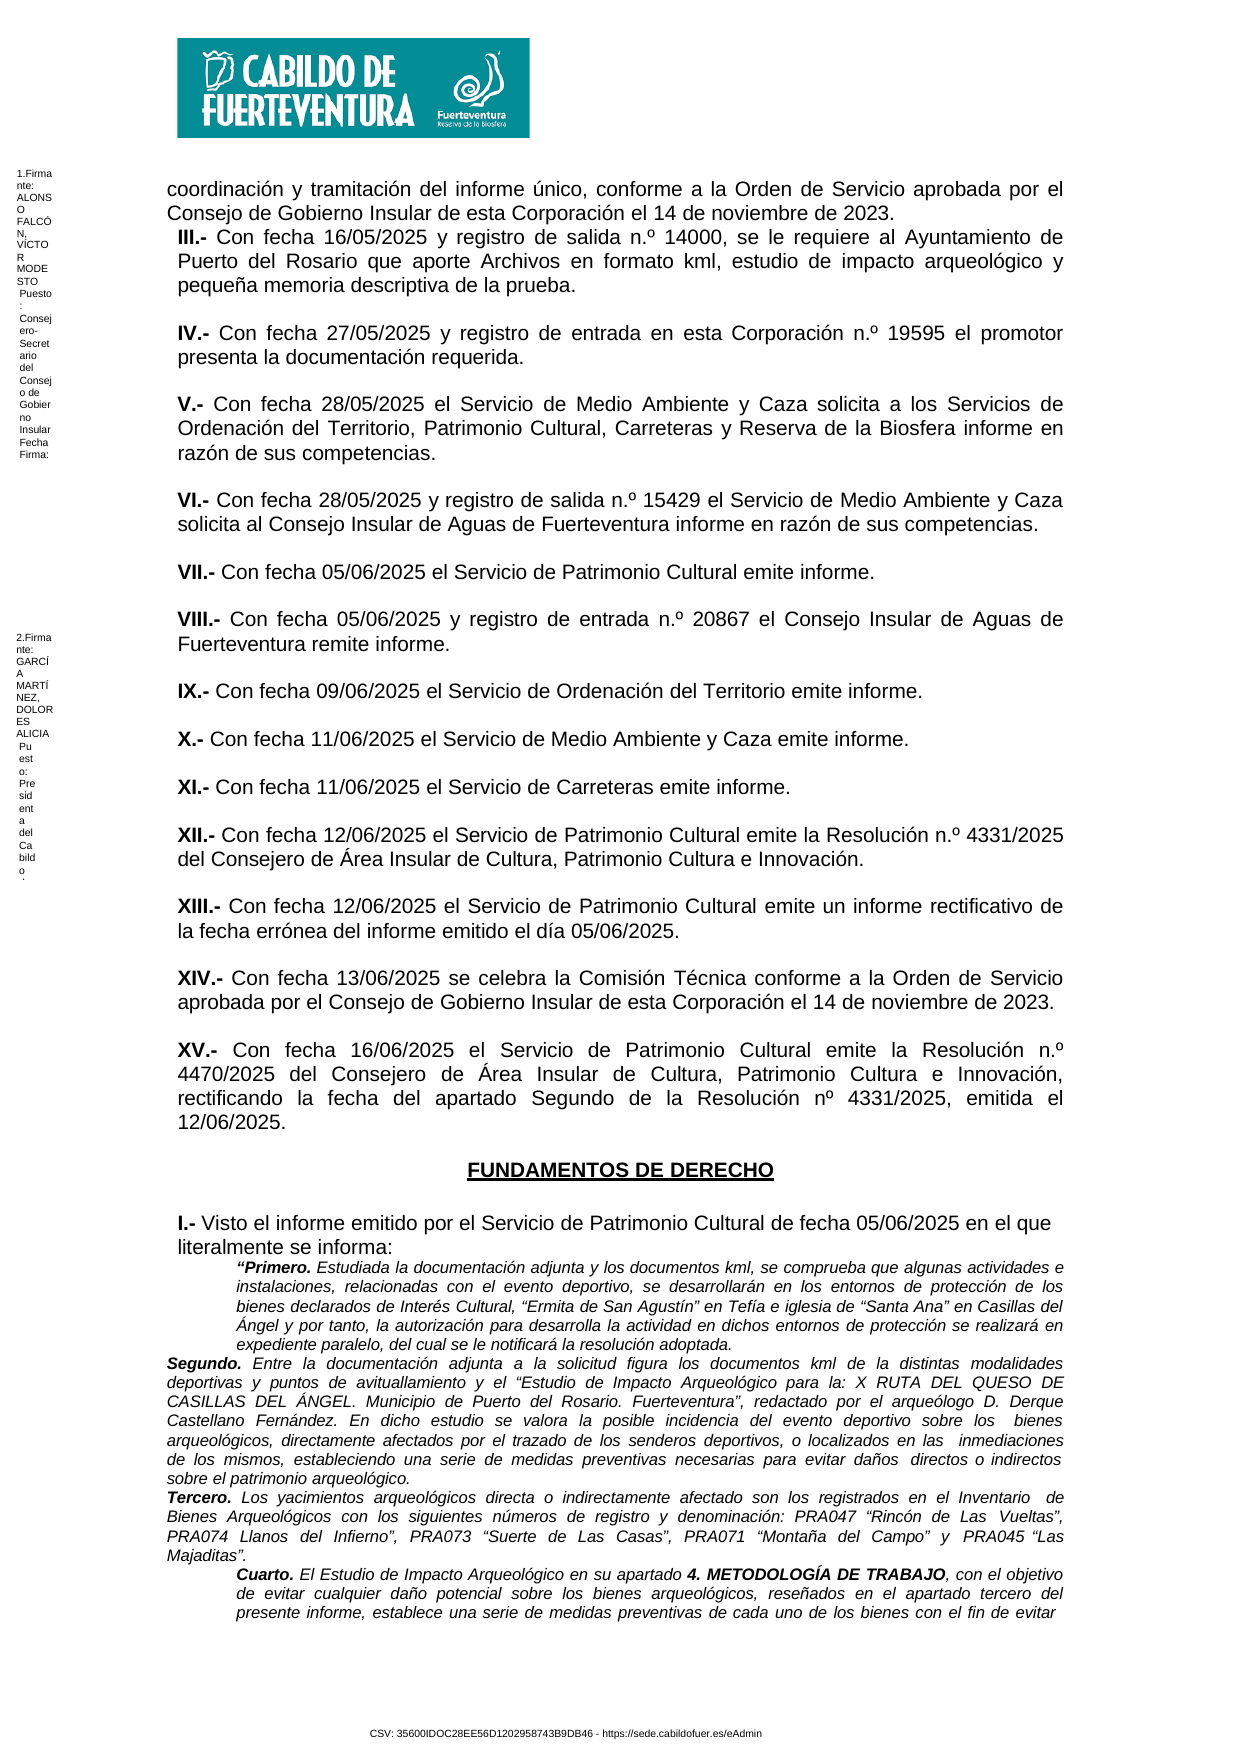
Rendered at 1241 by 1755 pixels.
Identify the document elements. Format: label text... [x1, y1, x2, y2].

text IX.- Con fecha 09/06/2025 el Servicio de Ordenación del Territorio emite informe. X.- Con fecha 11/06/2025 el Servicio de Medio Ambiente y Caza emite informe. XI.- Con fecha 11/06/2025 el Servicio de Carreteras emite informe. [177, 679, 932, 798]
subtitle [14, 631, 53, 879]
text “Primero. Estudiada la documentación adjunta y los documentos kml, se comprueba que algunas actividades e instalaciones, relacionadas con el evento deportivo, se desarrollarán en los entornos de protección de los bienes declarados de Interés Cultural, “Ermita de San Agustín” en Tefía e iglesia de “Santa Ana” en Casillas del Ángel y por tanto, la autorización para desarrolla la actividad en dichos entornos de protección se realizará en expediente paralelo, del cual se le notificará la resolución adoptada. [236, 1258, 1064, 1354]
text Cuarto. El Estudio de Impacto Arqueológico en su apartado 4. METODOLOGÍA DE TRABAJO, con el objetivo de evitar cualquier daño potencial sobre los bienes arqueológicos, reseñados en el apartado tercero del presente informe, establece una serie de medidas preventivas de cada uno de los bienes con el fin de evitar [236, 1565, 1064, 1622]
text III.- Con fecha 16/05/2025 y registro de salida n.º 14000, se le requiere al Ayuntamiento de Puerto del Rosario que aporte Archivos en formato kml, estudio de impacto arqueológico y pequeña memoria descriptiva de la prueba. [177, 225, 1064, 297]
text Tercero. Los yacimientos arqueológicos directa o indirectamente afectado son los registrados en el Inventario de Bienes Arqueológicos con los siguientes números de registro y denominación: PRA047 “Rincón de Las Vueltas”, PRA074 Llanos del Infierno”, PRA073 “Suerte de Las Casas”, PRA071 “Montaña del Campo” y PRA045 “Las Majaditas”. [167, 1488, 1064, 1565]
text VI.- Con fecha 28/05/2025 y registro de salida n.º 15429 el Servicio de Medio Ambiente y Caza solicita al Consejo Insular de Aguas de Fuerteventura informe en razón de sus competencias. [177, 488, 1064, 536]
text XV.- Con fecha 16/06/2025 el Servicio de Patrimonio Cultural emite la Resolución n.º 4470/2025 del Consejero de Área Insular de Cultura, Patrimonio Cultura e Innovación, rectificando la fecha del apartado Segundo de la Resolución nº 4331/2025, emitida el 12/06/2025. [177, 1038, 1064, 1134]
text 2.Firmante: GARCÍA MARTÍNEZ, DOLORES ALICIA [16, 632, 53, 740]
text XIII.- Con fecha 12/06/2025 el Servicio de Patrimonio Cultural emite un informe rectificativo de la fecha errónea del informe emitido el día 05/06/2025. [177, 894, 1064, 942]
text Puesto: Consejero-Secretario del Consejo de Gobierno Insular Fecha Firma: 24/06/2025 11:48:23 [19, 288, 52, 463]
text Segundo. Entre la documentación adjunta a la solicitud figura los documentos kml de la distintas modalidades deportivas y puntos de avituallamiento y el “Estudio de Impacto Arqueológico para la: X RUTA DEL QUESO DE CASILLAS DEL ÁNGEL. Municipio de Puerto del Rosario. Fuerteventura”, redactado por el arqueólogo D. Derque Castellano Fernández. En dicho estudio se valora la posible incidencia del evento deportivo sobre los bienes arqueológicos, directamente afectados por el trazado de los senderos deportivos, o localizados en las inmediaciones de los mismos, estableciendo una serie de medidas preventivas necesarias para evitar daños directos o indirectos sobre el patrimonio arqueológico. [167, 1354, 1064, 1488]
text XII.- Con fecha 12/06/2025 el Servicio de Patrimonio Cultural emite la Resolución n.º 4331/2025 del Consejero de Área Insular de Cultura, Patrimonio Cultura e Innovación. [177, 823, 1064, 871]
subtitle [14, 167, 54, 463]
text FUNDAMENTOS DE DERECHO [466, 1157, 774, 1181]
text VIII.- Con fecha 05/06/2025 y registro de entrada n.º 20867 el Consejo Insular de Aguas de Fuerteventura remite informe. [177, 607, 1064, 655]
text I.- Visto el informe emitido por el Servicio de Patrimonio Cultural de fecha 05/06/2025 en el que literalmente se informa: [177, 1210, 1064, 1258]
text IV.- Con fecha 27/05/2025 y registro de entrada en esta Corporación n.º 19595 el promotor presenta la documentación requerida. [177, 320, 1064, 368]
subtitle coordinación y tramitación del informe único, conforme a la Orden de Servicio aprobada por el Consejo de Gobierno Insular de esta Corporación el 14 de noviembre de 2023. [167, 177, 1064, 225]
text XIV.- Con fecha 13/06/2025 se celebra la Comisión Técnica conforme a la Orden de Servicio aprobada por el Consejo de Gobierno Insular de esta Corporación el 14 de noviembre de 2023. [177, 966, 1064, 1014]
text VII.- Con fecha 05/06/2025 el Servicio de Patrimonio Cultural emite informe. [177, 559, 1241, 583]
text V.- Con fecha 28/05/2025 el Servicio de Medio Ambiente y Caza solicita a los Servicios de Ordenación del Territorio, Patrimonio Cultural, Carreteras y Reserva de la Biosfera informe en razón de sus competencias. [177, 392, 1064, 464]
text Puesto: Presidenta del Cabildo de Fuerteventura Fecha Firma: 24/06/2025 12:40:05 [19, 740, 36, 879]
text 1.Firmante: ALONSO FALCÓN, VÍCTOR MODESTO [17, 167, 54, 287]
